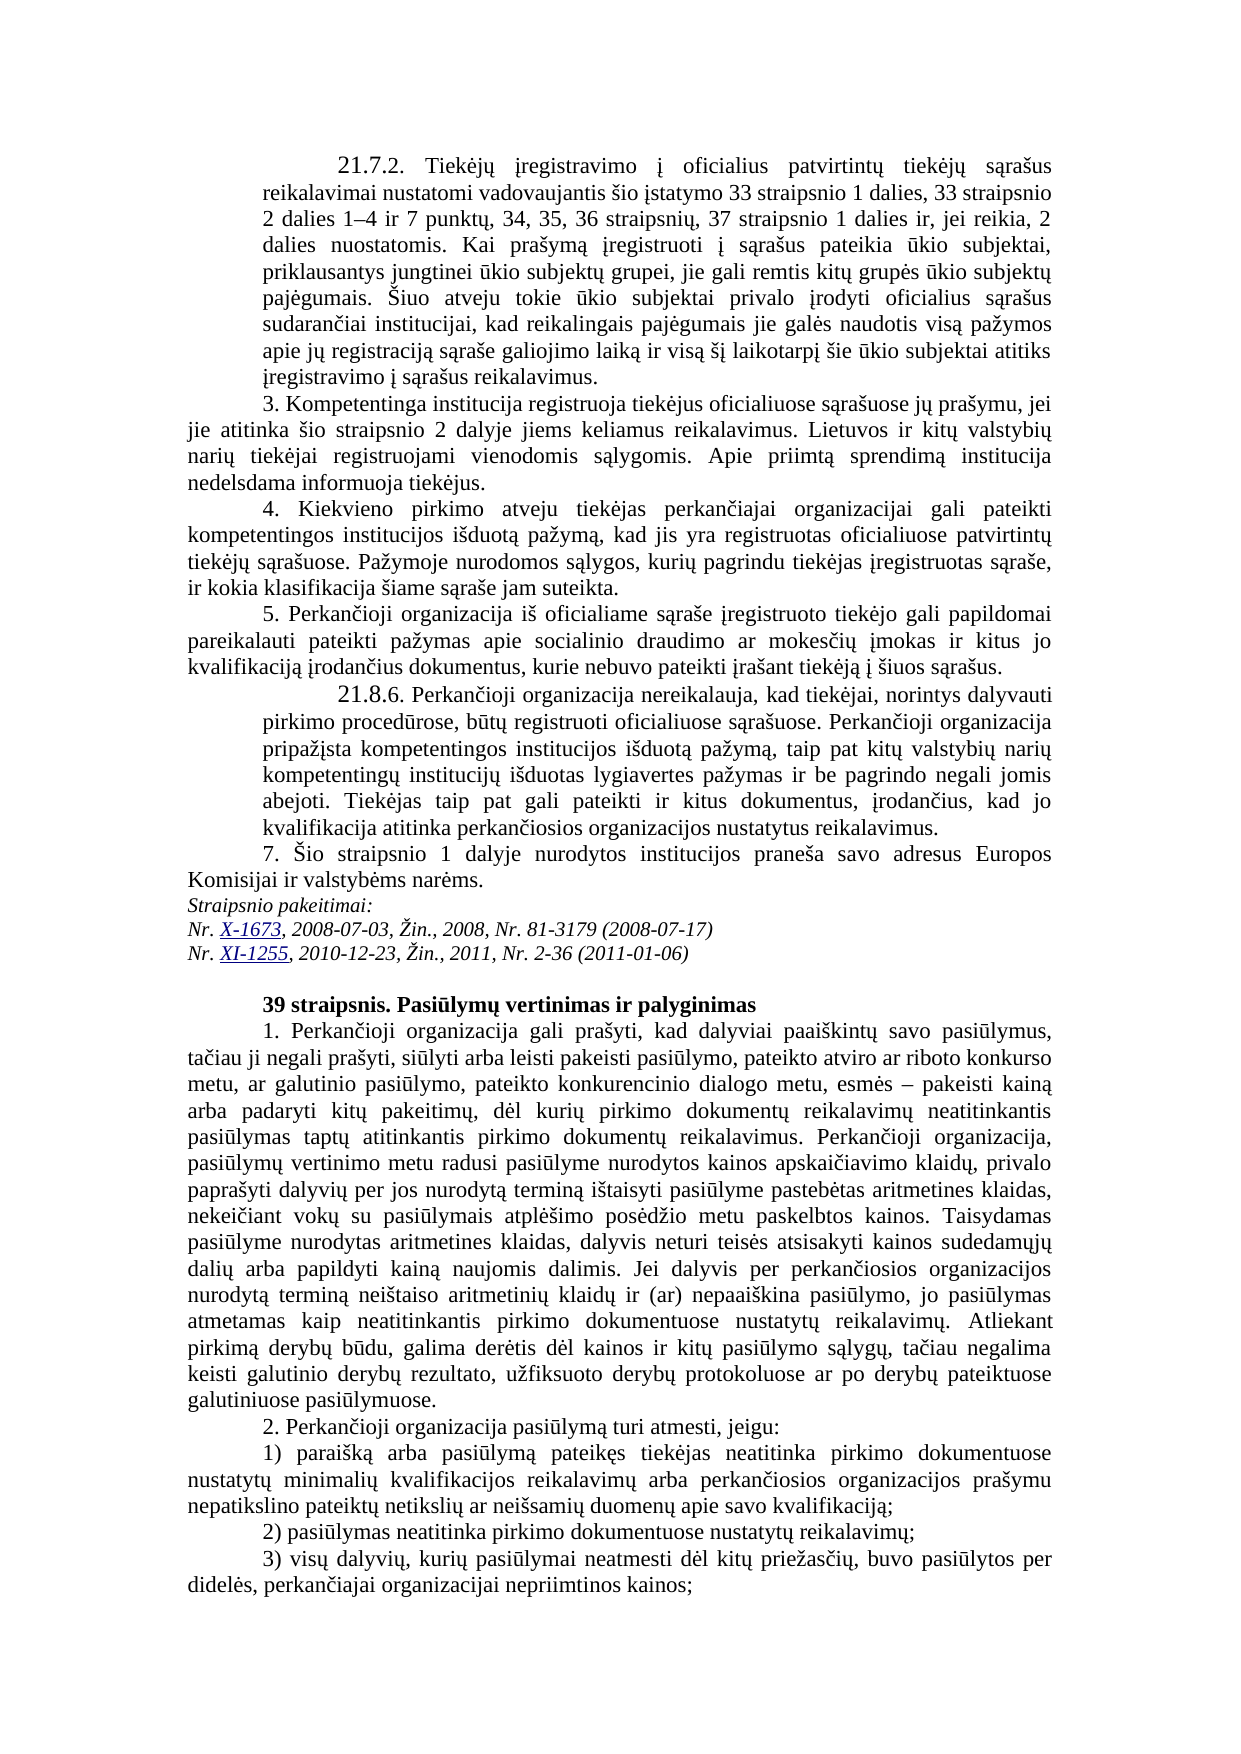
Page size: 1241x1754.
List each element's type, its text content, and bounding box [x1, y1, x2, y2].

text Nr. XI-1255, 2010-12-23, Žin., 2011, Nr. 2-36 (2011-01-06) [187, 941, 1053, 965]
text 4. Kiekvieno pirkimo atveju tiekėjas perkančiajai organizacijai gali pateikti kompetentingos institucijos išduotą pažymą, kad jis yra registruotas oficialiuose patvirtintų tiekėjų sąrašuose. Pažymoje nurodomos sąlygos, kurių pagrindu tiekėjas įregistruotas sąraše, ir kokia klasifikacija šiame sąraše jam suteikta. [187, 495, 1053, 600]
text Nr. X-1673, 2008-07-03, Žin., 2008, Nr. 81-3179 (2008-07-17) [187, 917, 1053, 941]
text 2. Perkančioji organizacija pasiūlymą turi atmesti, jeigu: [187, 1413, 1053, 1439]
subtitle 2. Tiekėjų įregistravimo į oficialius patvirtintų tiekėjų sąrašus reikalavimai nustatomi vadovaujantis šio įstatymo 33 straipsnio 1 dalies, 33 straipsnio 2 dalies 1–4 ir 7 punktų, 34, 35, 36 straipsnių, 37 straipsnio 1 dalies ir, jei reikia, 2 dalies nuostatomis. Kai prašymą įregistruoti į sąrašus pateikia ūkio subjektai, priklausantys jungtinei ūkio subjektų grupei, jie gali remtis kitų grupės ūkio subjektų pajėgumais. Šiuo atveju tokie ūkio subjektai privalo įrodyti oficialius sąrašus sudarančiai institucijai, kad reikalingais pajėgumais jie galės naudotis visą pažymos apie jų registraciją sąraše galiojimo laiką ir visą šį laikotarpį šie ūkio subjektai atitiks įregistravimo į sąrašus reikalavimus. [187, 150, 1053, 389]
text 7. Šio straipsnio 1 dalyje nurodytos institucijos praneša savo adresus Europos Komisijai ir valstybėms narėms. [187, 840, 1053, 893]
text 5. Perkančioji organizacija iš oficialiame sąraše įregistruoto tiekėjo gali papildomai pareikalauti pateikti pažymas apie socialinio draudimo ar mokesčių įmokas ir kitus jo kvalifikaciją įrodančius dokumentus, kurie nebuvo pateikti įrašant tiekėją į šiuos sąrašus. [187, 600, 1053, 679]
text 39 straipsnis. Pasiūlymų vertinimas ir palyginimas [187, 991, 1053, 1018]
text 1. Perkančioji organizacija gali prašyti, kad dalyviai paaiškintų savo pasiūlymus, tačiau ji negali prašyti, siūlyti arba leisti pakeisti pasiūlymo, pateikto atviro ar riboto konkurso metu, ar galutinio pasiūlymo, pateikto konkurencinio dialogo metu, esmės – pakeisti kainą arba padaryti kitų pakeitimų, dėl kurių pirkimo dokumentų reikalavimų neatitinkantis pasiūlymas taptų atitinkantis pirkimo dokumentų reikalavimus. Perkančioji organizacija, pasiūlymų vertinimo metu radusi pasiūlyme nurodytos kainos apskaičiavimo klaidų, privalo paprašyti dalyvių per jos nurodytą terminą ištaisyti pasiūlyme pastebėtas aritmetines klaidas, nekeičiant vokų su pasiūlymais atplėšimo posėdžio metu paskelbtos kainos. Taisydamas pasiūlyme nurodytas aritmetines klaidas, dalyvis neturi teisės atsisakyti kainos sudedamųjų dalių arba papildyti kainą naujomis dalimis. Jei dalyvis per perkančiosios organizacijos nurodytą terminą neištaiso aritmetinių klaidų ir (ar) nepaaiškina pasiūlymo, jo pasiūlymas atmetamas kaip neatitinkantis pirkimo dokumentuose nustatytų reikalavimų. Atliekant pirkimą derybų būdu, galima derėtis dėl kainos ir kitų pasiūlymo sąlygų, tačiau negalima keisti galutinio derybų rezultato, užfiksuoto derybų protokoluose ar po derybų pateiktuose galutiniuose pasiūlymuose. [187, 1018, 1053, 1413]
subtitle 6. Perkančioji organizacija nereikalauja, kad tiekėjai, norintys dalyvauti pirkimo procedūrose, būtų registruoti oficialiuose sąrašuose. Perkančioji organizacija pripažįsta kompetentingos institucijos išduotą pažymą, taip pat kitų valstybių narių kompetentingų institucijų išduotas lygiavertes pažymas ir be pagrindo negali jomis abejoti. Tiekėjas taip pat gali pateikti ir kitus dokumentus, įrodančius, kad jo kvalifikacija atitinka perkančiosios organizacijos nustatytus reikalavimus. [187, 679, 1053, 840]
text 3) visų dalyvių, kurių pasiūlymai neatmesti dėl kitų priežasčių, buvo pasiūlytos per didelės, perkančiajai organizacijai nepriimtinos kainos; [187, 1545, 1053, 1597]
text 2) pasiūlymas neatitinka pirkimo dokumentuose nustatytų reikalavimų; [187, 1518, 1053, 1545]
text Straipsnio pakeitimai: [187, 893, 1053, 917]
text 3. Kompetentinga institucija registruoja tiekėjus oficialiuose sąrašuose jų prašymu, jei jie atitinka šio straipsnio 2 dalyje jiems keliamus reikalavimus. Lietuvos ir kitų valstybių narių tiekėjai registruojami vienodomis sąlygomis. Apie priimtą sprendimą institucija nedelsdama informuoja tiekėjus. [187, 389, 1053, 495]
text 1) paraišką arba pasiūlymą pateikęs tiekėjas neatitinka pirkimo dokumentuose nustatytų minimalių kvalifikacijos reikalavimų arba perkančiosios organizacijos prašymu nepatikslino pateiktų netikslių ar neišsamių duomenų apie savo kvalifikaciją; [187, 1439, 1053, 1518]
